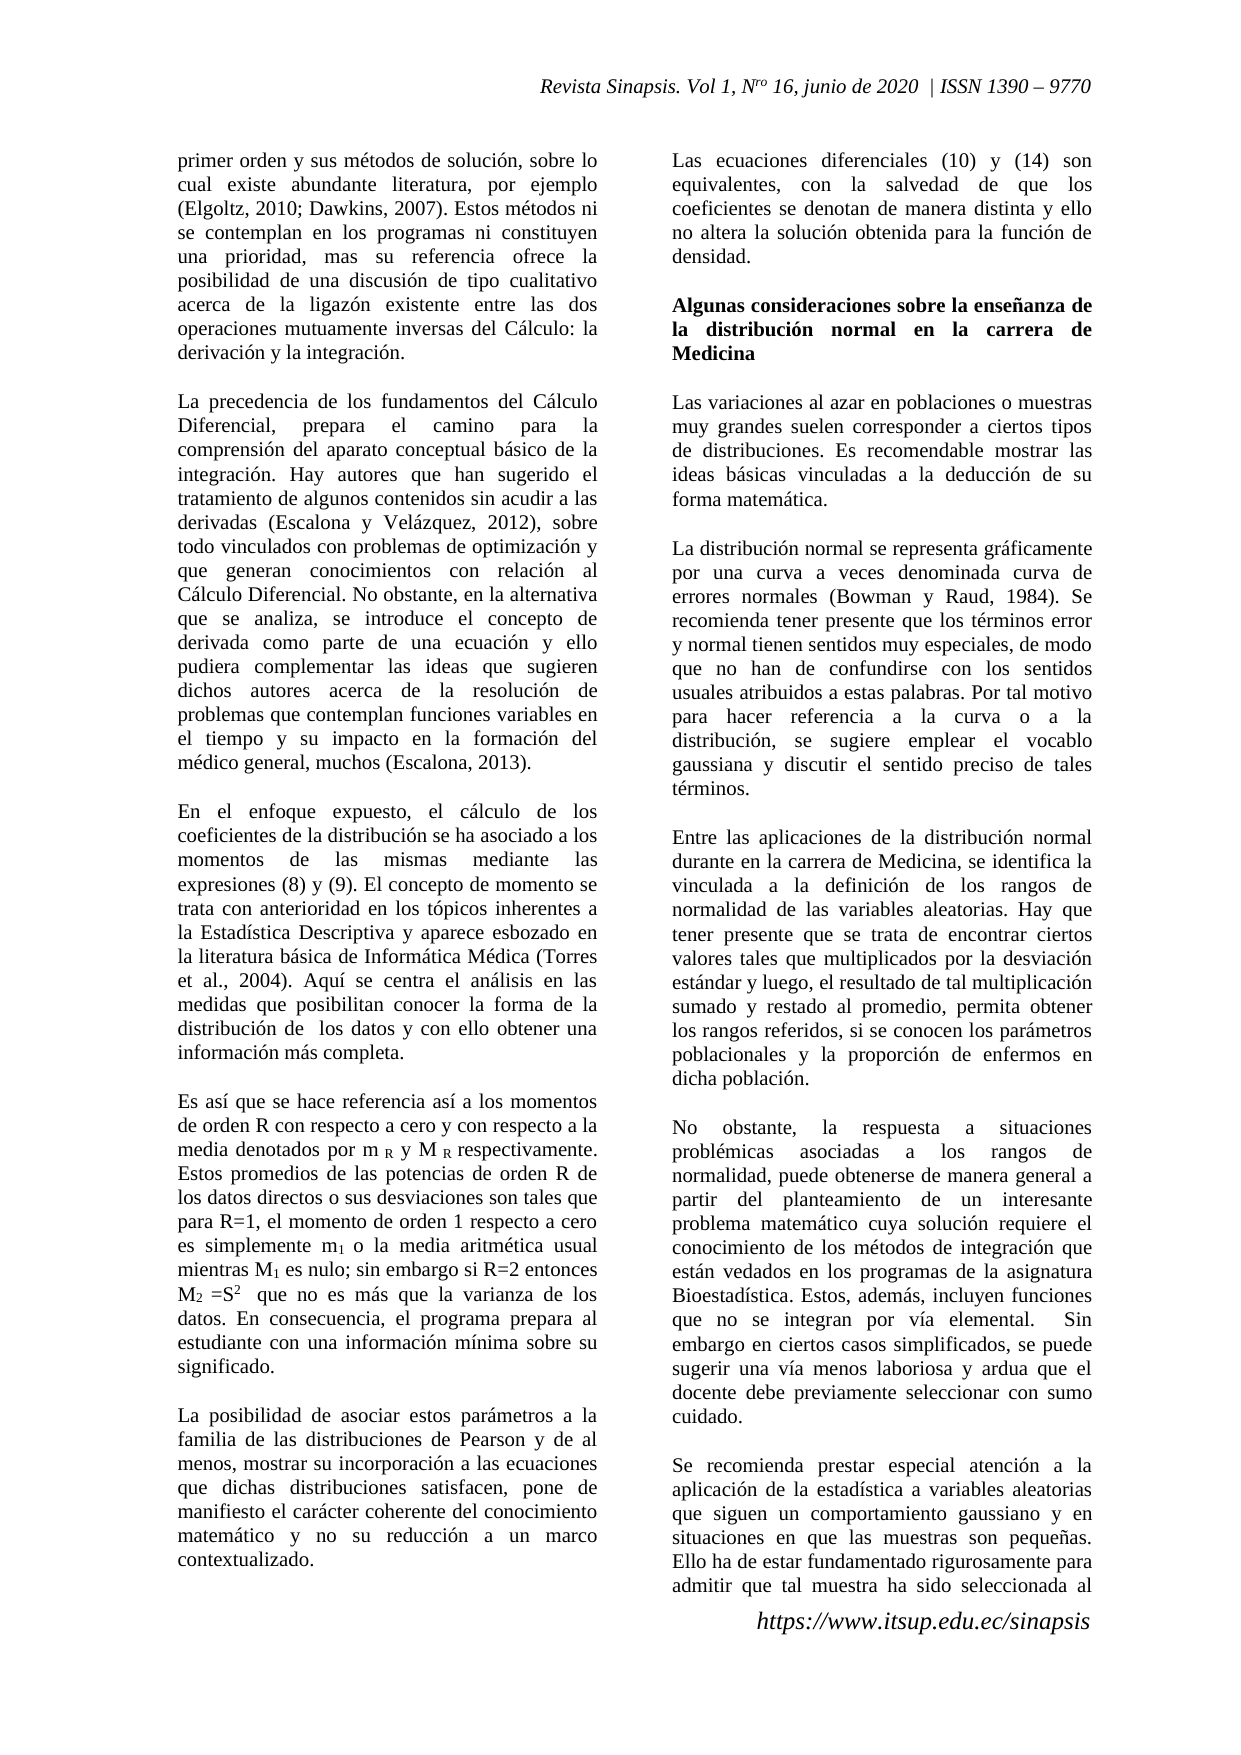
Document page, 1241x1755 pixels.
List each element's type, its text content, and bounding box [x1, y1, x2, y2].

text La distribución normal se representa gráficamente por una curva a veces denominada curva de errores normales (Bowman y Raud, 1984). Se recomienda tener presente que los términos error y normal tienen sentidos muy especiales, de modo que no han de confundirse con los sentidos usuales atribuidos a estas palabras. Por tal motivo para hacer referencia a la curva o a la distribución, se sugiere emplear el vocablo gaussiana y discutir el sentido preciso de tales términos. [672, 536, 1093, 800]
text Las variaciones al azar en poblaciones o muestras muy grandes suelen corresponder a ciertos tipos de distribuciones. Es recomendable mostrar las ideas básicas vinculadas a la deducción de su forma matemática. [672, 390, 1093, 511]
text Algunas consideraciones sobre la enseñanza de la distribución normal en la carrera de Medicina [672, 293, 1093, 365]
text La posibilidad de asociar estos parámetros a la familia de las distribuciones de Pearson y de al menos, mostrar su incorporación a las ecuaciones que dichas distribuciones satisfacen, pone de manifiesto el carácter coherente del conocimiento matemático y no su reducción a un marco contextualizado. [177, 1403, 598, 1571]
text primer orden y sus métodos de solución, sobre lo cual existe abundante literatura, por ejemplo (Elgoltz, 2010; Dawkins, 2007). Estos métodos ni se contemplan en los programas ni constituyen una prioridad, mas su referencia ofrece la posibilidad de una discusión de tipo cualitativo acerca de la ligazón existente entre las dos operaciones mutuamente inversas del Cálculo: la derivación y la integración. [177, 148, 598, 364]
text Entre las aplicaciones de la distribución normal durante en la carrera de Medicina, se identifica la vinculada a la definición de los rangos de normalidad de las variables aleatorias. Hay que tener presente que se trata de encontrar ciertos valores tales que multiplicados por la desviación estándar y luego, el resultado de tal multiplicación sumado y restado al promedio, permita obtener los rangos referidos, si se conocen los parámetros poblacionales y la proporción de enfermos en dicha población. [672, 825, 1093, 1090]
text La precedencia de los fundamentos del Cálculo Diferencial, prepara el camino para la comprensión del aparato conceptual básico de la integración. Hay autores que han sugerido el tratamiento de algunos contenidos sin acudir a las derivadas (Escalona y Velázquez, 2012), sobre todo vinculados con problemas de optimización y que generan conocimientos con relación al Cálculo Diferencial. No obstante, en la alternativa que se analiza, se introduce el concepto de derivada como parte de una ecuación y ello pudiera complementar las ideas que sugieren dichos autores acerca de la resolución de problemas que contemplan funciones variables en el tiempo y su impacto en la formación del médico general, muchos (Escalona, 2013). [177, 389, 598, 774]
text Las ecuaciones diferenciales (10) y (14) son equivalentes, con la salvedad de que los coeficientes se denotan de manera distinta y ello no altera la solución obtenida para la función de densidad. [672, 148, 1093, 268]
text Es así que se hace referencia así a los momentos de orden R con respecto a cero y con respecto a la media denotados por m R y M R respectivamente. Estos promedios de las potencias de orden R de los datos directos o sus desviaciones son tales que para R=1, el momento de orden 1 respecto a cero es simplemente m1 o la media aritmética usual mientras M1 es nulo; sin embargo si R=2 entonces M2 =S2 que no es más que la varianza de los datos. En consecuencia, el programa prepara al estudiante con una información mínima sobre su significado. [177, 1089, 598, 1378]
text No obstante, la respuesta a situaciones problémicas asociadas a los rangos de normalidad, puede obtenerse de manera general a partir del planteamiento de un interesante problema matemático cuya solución requiere el conocimiento de los métodos de integración que están vedados en los programas de la asignatura Bioestadística. Estos, además, incluyen funciones que no se integran por vía elemental. Sin embargo en ciertos casos simplificados, se puede sugerir una vía menos laboriosa y ardua que el docente debe previamente seleccionar con sumo cuidado. [672, 1115, 1093, 1428]
text Se recomienda prestar especial atención a la aplicación de la estadística a variables aleatorias que siguen un comportamiento gaussiano y en situaciones en que las muestras son pequeñas. Ello ha de estar fundamentado rigurosamente para admitir que tal muestra ha sido seleccionada al [672, 1453, 1093, 1597]
text En el enfoque expuesto, el cálculo de los coeficientes de la distribución se ha asociado a los momentos de las mismas mediante las expresiones (8) y (9). El concepto de momento se trata con anterioridad en los tópicos inherentes a la Estadística Descriptiva y aparece esbozado en la literatura básica de Informática Médica (Torres et al., 2004). Aquí se centra el análisis en las medidas que posibilitan conocer la forma de la distribución de los datos y con ello obtener una información más completa. [177, 799, 598, 1064]
